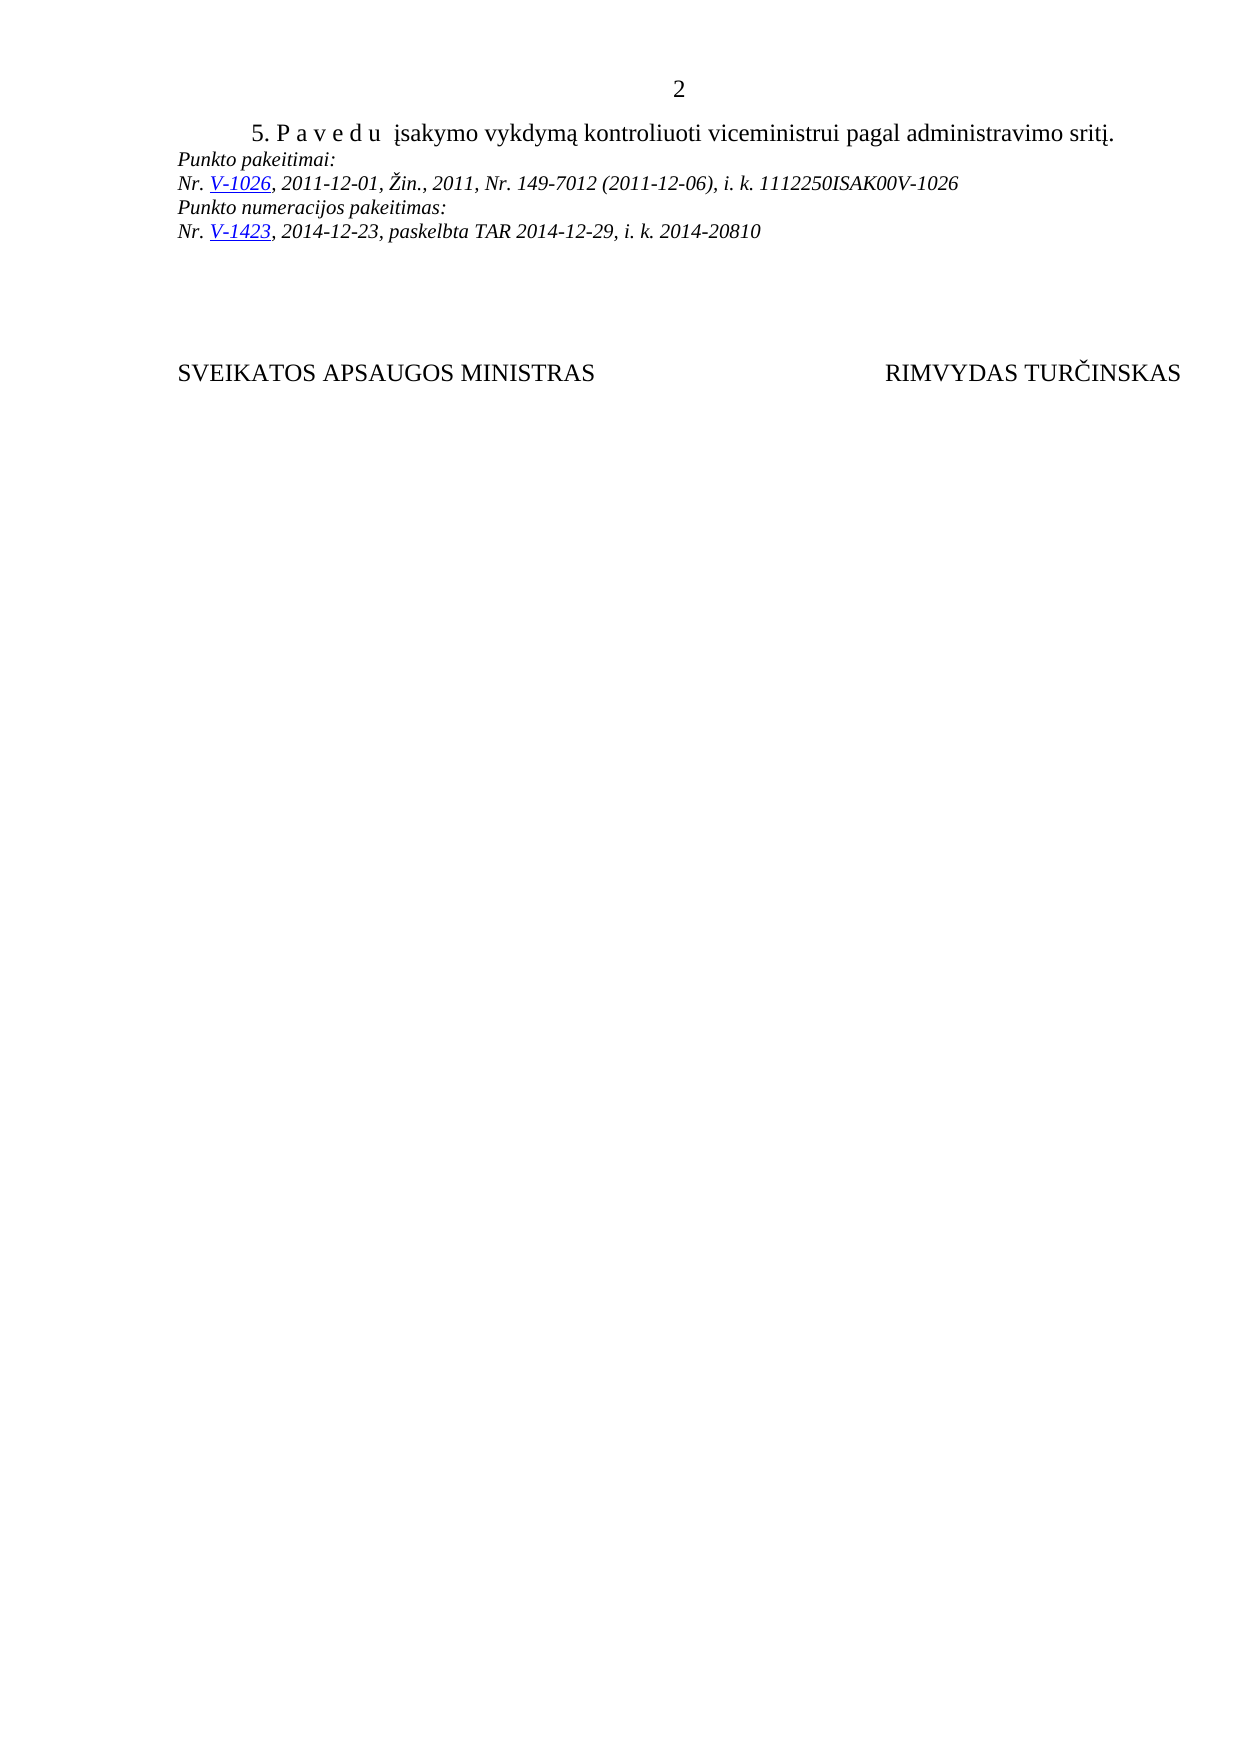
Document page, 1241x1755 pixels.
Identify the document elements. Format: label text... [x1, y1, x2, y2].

text Punkto pakeitimai: [177, 147, 1181, 171]
text 5. Pavedu įsakymo vykdymą kontroliuoti viceministrui pagal administravimo sritį. [177, 118, 1181, 147]
text Nr. V-1026, 2011-12-01, Žin., 2011, Nr. 149-7012 (2011-12-06), i. k. 1112250ISAK00V-1026 [177, 171, 1181, 195]
text Punkto numeracijos pakeitimas: [177, 195, 1181, 219]
text Nr. V-1423, 2014-12-23, paskelbta TAR 2014-12-29, i. k. 2014-20810 [177, 219, 1181, 243]
text SVEIKATOS APSAUGOS MINISTRAS RIMVYDAS TURČINSKAS [177, 358, 1181, 387]
